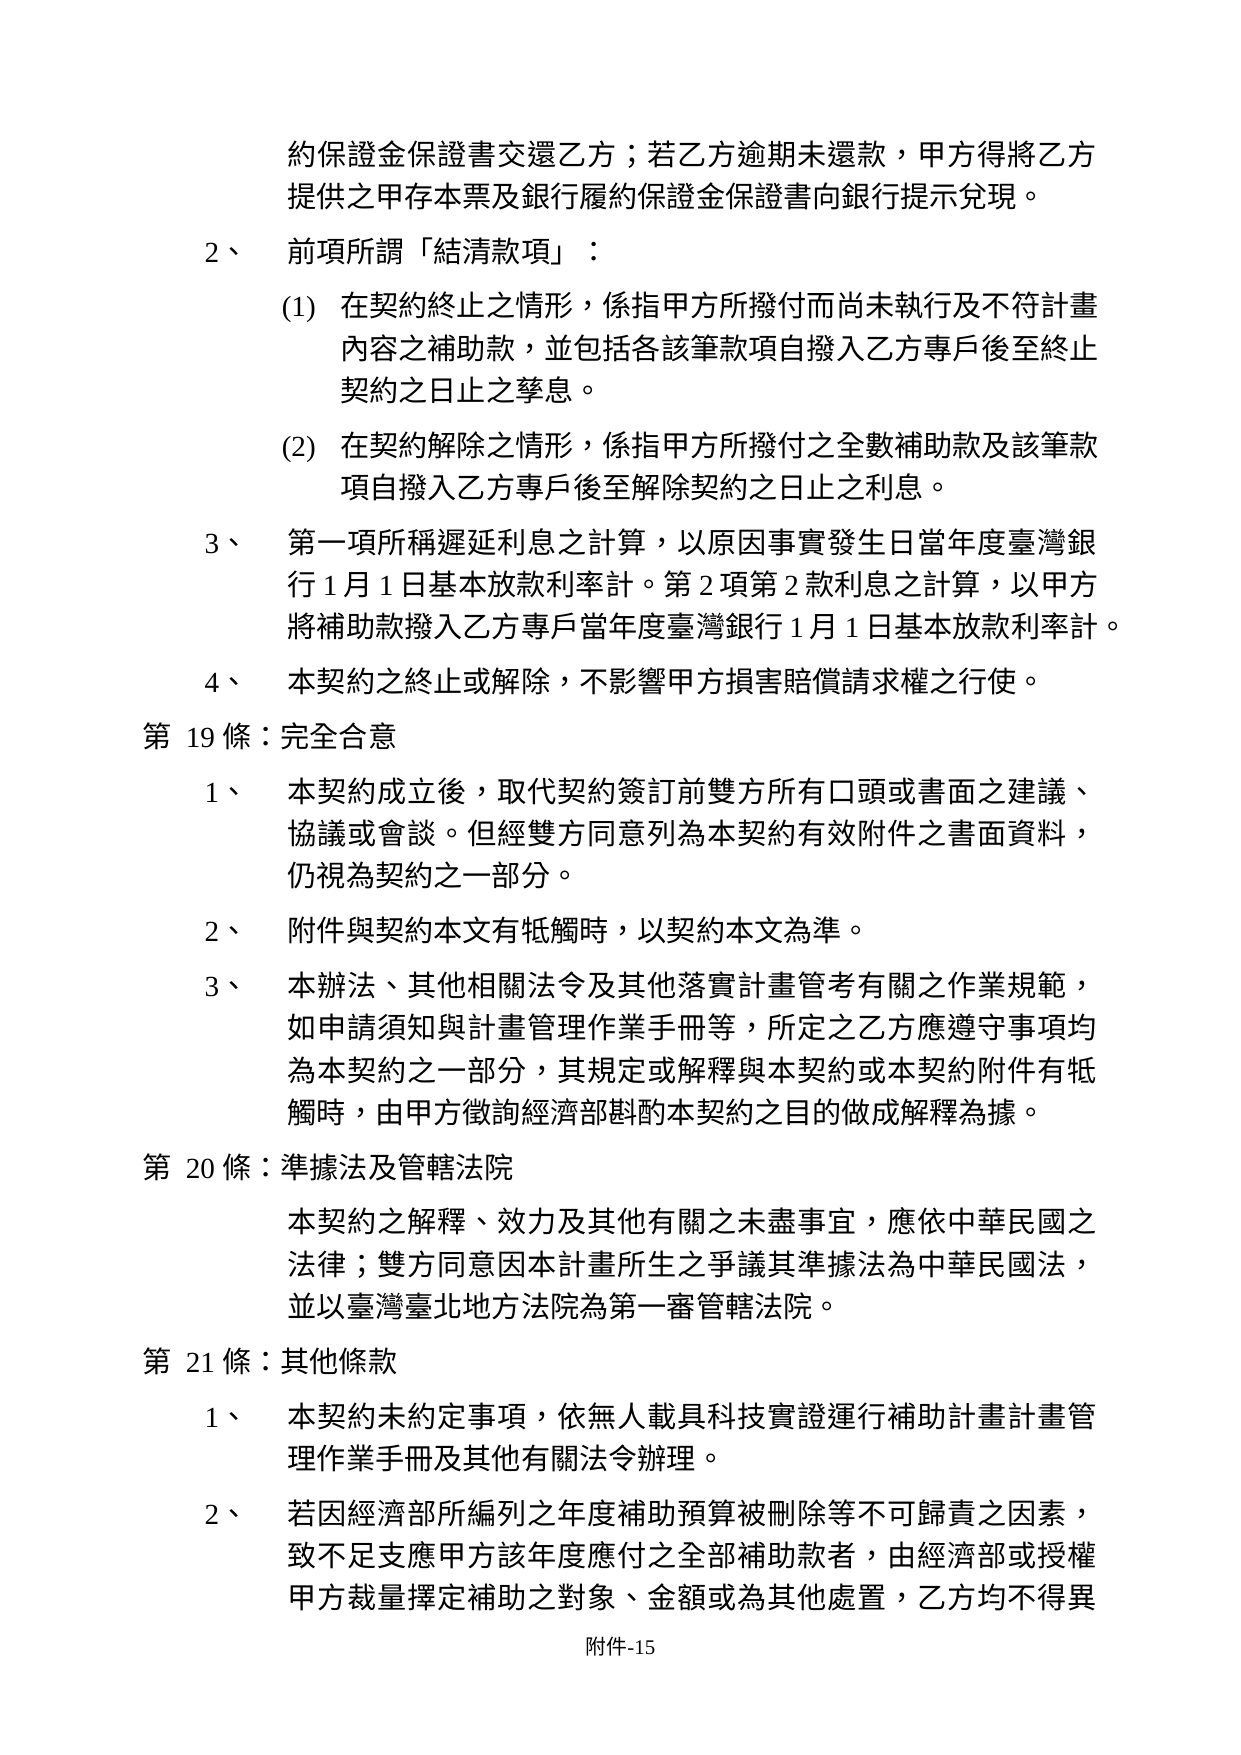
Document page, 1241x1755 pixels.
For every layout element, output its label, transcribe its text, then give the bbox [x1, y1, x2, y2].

list 若因經濟部所編列之年度補助預算被刪除等不可歸責之因素，致不足支應甲方該年度應付之全部補助款者，由經濟部或授權甲方裁量擇定補助之對象、金額或為其他處置，乙方均不得異 [204, 1490, 1098, 1617]
list 前項所謂「結清款項」： [204, 228, 1098, 270]
list 約保證金保證書交還乙方；若乙方逾期未還款，甲方得將乙方提供之甲存本票及銀行履約保證金保證書向銀行提示兌現。 [204, 131, 1098, 216]
list 附件與契約本文有牴觸時，以契約本文為準。 [204, 908, 1098, 950]
text 第 20 條：準據法及管轄法院 [142, 1144, 1098, 1186]
list 本辦法、其他相關法令及其他落實計畫管考有關之作業規範，如申請須知與計畫管理作業手冊等，所定之乙方應遵守事項均為本契約之一部分，其規定或解釋與本契約或本契約附件有牴觸時，由甲方徵詢經濟部斟酌本契約之目的做成解釋為據。 [204, 962, 1098, 1132]
list 本契約未約定事項，依無人載具科技實證運行補助計畫計畫管理作業手冊及其他有關法令辦理。 [204, 1393, 1098, 1478]
list 本契約之終止或解除，不影響甲方損害賠償請求權之行使。 [204, 659, 1098, 701]
text 第 21 條：其他條款 [142, 1338, 1098, 1381]
text 本契約之解釋、效力及其他有關之未盡事宜，應依中華民國之法律；雙方同意因本計畫所生之爭議其準據法為中華民國法，並以臺灣臺北地方法院為第一審管轄法院。 [287, 1199, 1098, 1326]
text 第 19 條：完全合意 [142, 713, 1098, 756]
list 在契約解除之情形，係指甲方所撥付之全數補助款及該筆款項自撥入乙方專戶後至解除契約之日止之利息。 [282, 422, 1098, 507]
list 第一項所稱遲延利息之計算，以原因事實發生日當年度臺灣銀行1月1日基本放款利率計。第2項第2款利息之計算，以甲方將補助款撥入乙方專戶當年度臺灣銀行1月1日基本放款利率計。 [204, 519, 1098, 646]
list 本契約成立後，取代契約簽訂前雙方所有口頭或書面之建議、協議或會談。但經雙方同意列為本契約有效附件之書面資料，仍視為契約之一部分。 [204, 768, 1098, 895]
list 在契約終止之情形，係指甲方所撥付而尚未執行及不符計畫內容之補助款，並包括各該筆款項自撥入乙方專戶後至終止契約之日止之孳息。 [282, 283, 1098, 410]
